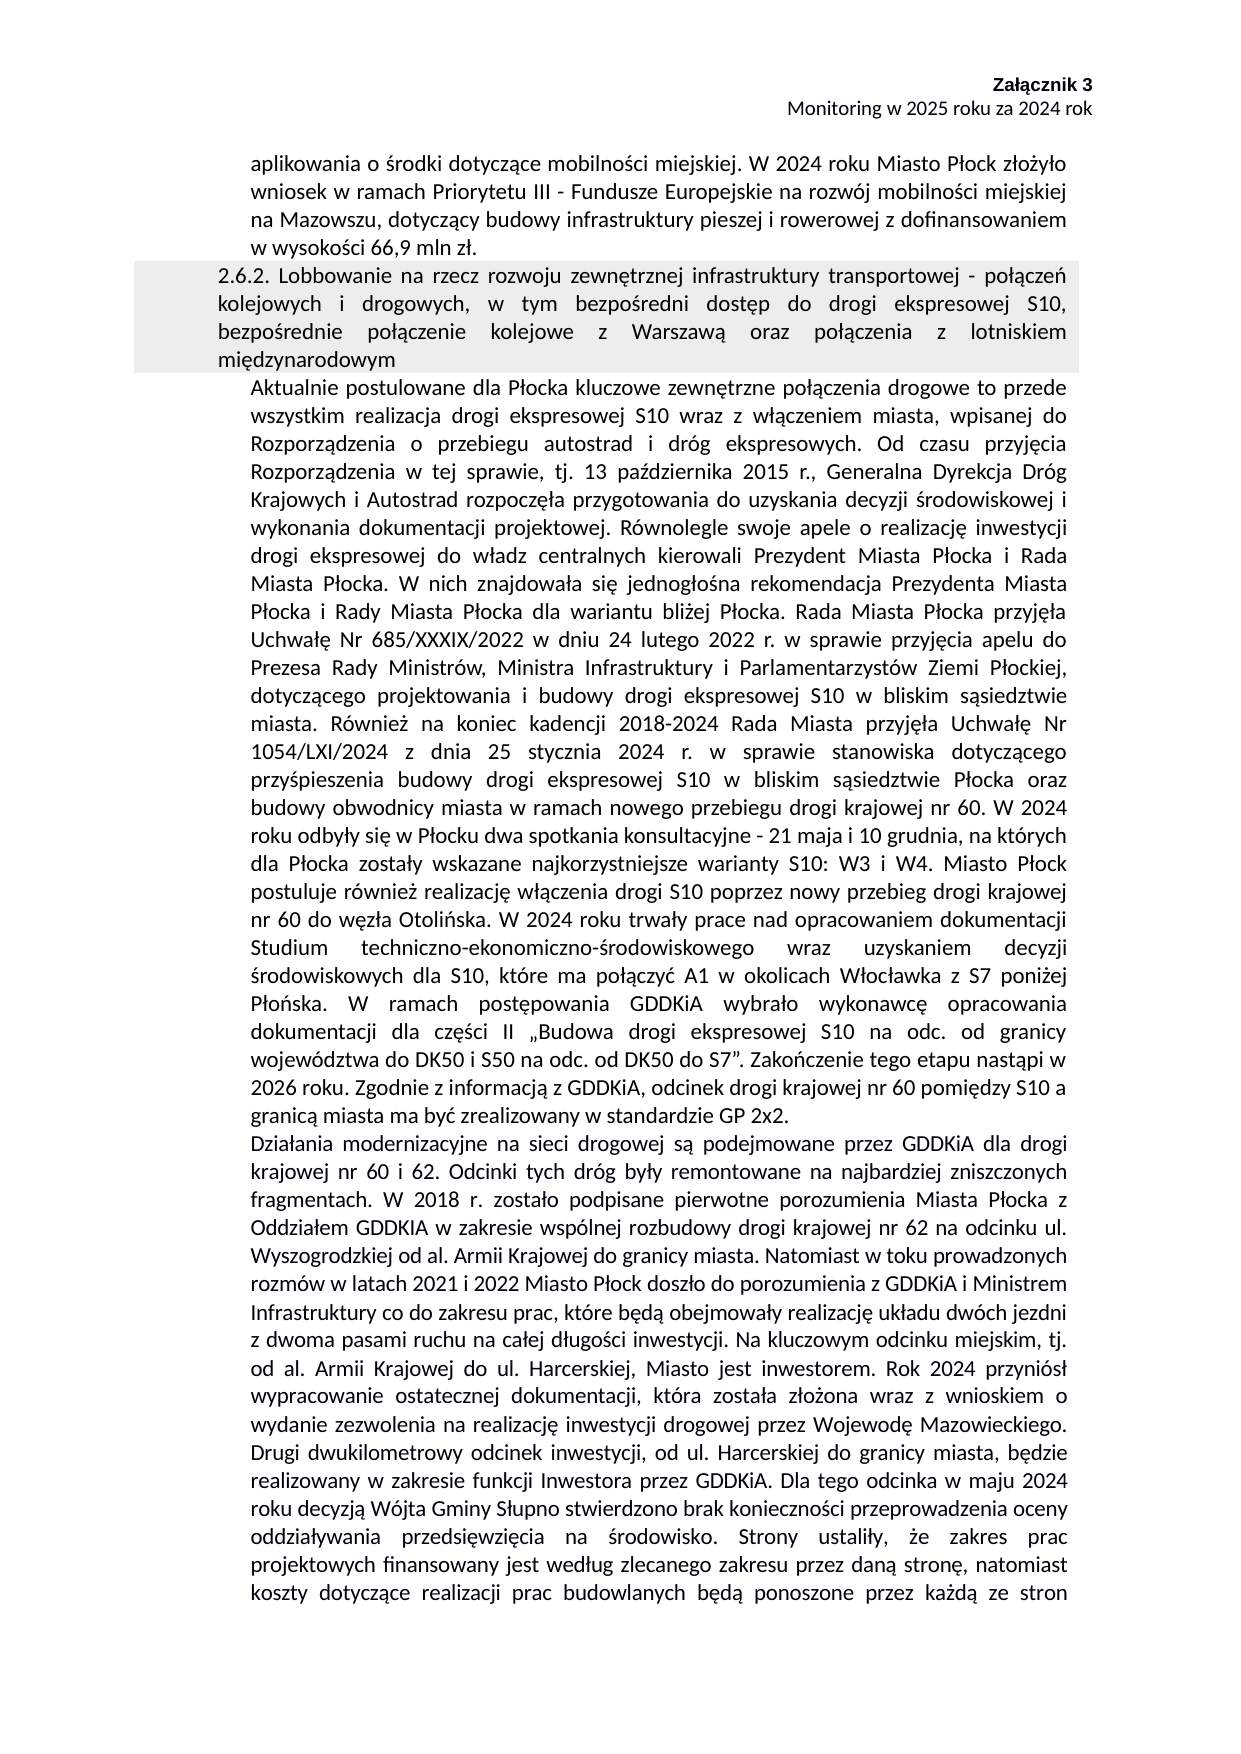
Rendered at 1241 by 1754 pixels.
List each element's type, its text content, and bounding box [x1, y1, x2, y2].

table_cell 2.6.2. Lobbowanie na rzecz rozwoju zewnętrznej infrastruktury transportowej - połączeń kolejowych i drogowych, w tym bezpośredni dostęp do drogi ekspresowej S10, bezpośrednie połączenie kolejowe z Warszawą oraz połączenia z lotniskiem międzynarodowym [204, 261, 1079, 373]
table_cell Aktualnie postulowane dla Płocka kluczowe zewnętrzne połączenia drogowe to przede wszystkim realizacja drogi ekspresowej S10 wraz z włączeniem miasta, wpisanej do Rozporządzenia o przebiegu autostrad i dróg ekspresowych. Od czasu przyjęcia Rozporządzenia w tej sprawie, tj. 13 października 2015 r., Generalna Dyrekcja Dróg Krajowych i Autostrad rozpoczęła przygotowania do uzyskania decyzji środowiskowej i wykonania dokumentacji projektowej. Równolegle swoje apele o realizację inwestycji drogi ekspresowej do władz centralnych kierowali Prezydent Miasta Płocka i Rada Miasta Płocka. W nich znajdowała się jednogłośna rekomendacja Prezydenta Miasta Płocka i Rady Miasta Płocka dla wariantu bliżej Płocka. Rada Miasta Płocka przyjęła Uchwałę Nr 685/XXXIX/2022 w dniu 24 lutego 2022 r. w sprawie przyjęcia apelu do Prezesa Rady Ministrów, Ministra Infrastruktury i Parlamentarzystów Ziemi Płockiej, dotyczącego projektowania i budowy drogi ekspresowej S10 w bliskim sąsiedztwie miasta. Również na koniec kadencji 2018-2024 Rada Miasta przyjęła Uchwałę Nr 1054/LXI/2024 z dnia 25 stycznia 2024 r. w sprawie stanowiska dotyczącego przyśpieszenia budowy drogi ekspresowej S10 w bliskim sąsiedztwie Płocka oraz budowy obwodnicy miasta w ramach nowego przebiegu drogi krajowej nr 60. W 2024 roku odbyły się w Płocku dwa spotkania konsultacyjne - 21 maja i 10 grudnia, na których dla Płocka zostały wskazane najkorzystniejsze warianty S10: W3 i W4. Miasto Płock postuluje również realizację włączenia drogi S10 poprzez nowy przebieg drogi krajowej nr 60 do węzła Otolińska. W 2024 roku trwały prace nad opracowaniem dokumentacji Studium techniczno-ekonomiczno-środowiskowego wraz uzyskaniem decyzji środowiskowych dla S10, które ma połączyć A1 w okolicach Włocławka z S7 poniżej Płońska. W ramach postępowania GDDKiA wybrało wykonawcę opracowania dokumentacji dla części II „Budowa drogi ekspresowej S10 na odc. od granicy województwa do DK50 i S50 na odc. od DK50 do S7”. Zakończenie tego etapu nastąpi w 2026 roku. Zgodnie z informacją z GDDKiA, odcinek drogi krajowej nr 60 pomiędzy S10 a granicą miasta ma być zrealizowany w standardzie GP 2x2. Działania modernizacyjne na sieci drogowej są podejmowane przez GDDKiA dla drogi krajowej nr 60 i 62. Odcinki tych dróg były remontowane na najbardziej zniszczonych fragmentach. W 2018 r. zostało podpisane pierwotne porozumienia Miasta Płocka z Oddziałem GDDKIA w zakresie wspólnej rozbudowy drogi krajowej nr 62 na odcinku ul. Wyszogrodzkiej od al. Armii Krajowej do granicy miasta. Natomiast w toku prowadzonych rozmów w latach 2021 i 2022 Miasto Płock doszło do porozumienia z GDDKiA i Ministrem Infrastruktury co do zakresu prac, które będą obejmowały realizację układu dwóch jezdni z dwoma pasami ruchu na całej długości inwestycji. Na kluczowym odcinku miejskim, tj. od al. Armii Krajowej do ul. Harcerskiej, Miasto jest inwestorem. Rok 2024 przyniósł wypracowanie ostatecznej dokumentacji, która została złożona wraz z wnioskiem o wydanie zezwolenia na realizację inwestycji drogowej przez Wojewodę Mazowieckiego. Drugi dwukilometrowy odcinek inwestycji, od ul. Harcerskiej do granicy miasta, będzie realizowany w zakresie funkcji Inwestora przez GDDKiA. Dla tego odcinka w maju 2024 roku decyzją Wójta Gminy Słupno stwierdzono brak konieczności przeprowadzenia oceny oddziaływania przedsięwzięcia na środowisko. Strony ustaliły, że zakres prac projektowych finansowany jest według zlecanego zakresu przez daną stronę, natomiast koszty dotyczące realizacji prac budowlanych będą ponoszone przez każdą ze stron [237, 373, 1079, 1606]
table_cell [134, 373, 166, 1606]
table_cell [134, 149, 166, 261]
table_cell [204, 149, 237, 261]
table_cell [204, 373, 237, 1606]
table_cell aplikowania o środki dotyczące mobilności miejskiej. W 2024 roku Miasto Płock złożyło wniosek w ramach Priorytetu III - Fundusze Europejskie na rozwój mobilności miejskiej na Mazowszu, dotyczący budowy infrastruktury pieszej i rowerowej z dofinansowaniem w wysokości 66,9 mln zł. [237, 149, 1079, 261]
table_cell [166, 373, 204, 1606]
table_cell [166, 261, 204, 373]
table_cell [166, 149, 204, 261]
table_cell [134, 261, 166, 373]
